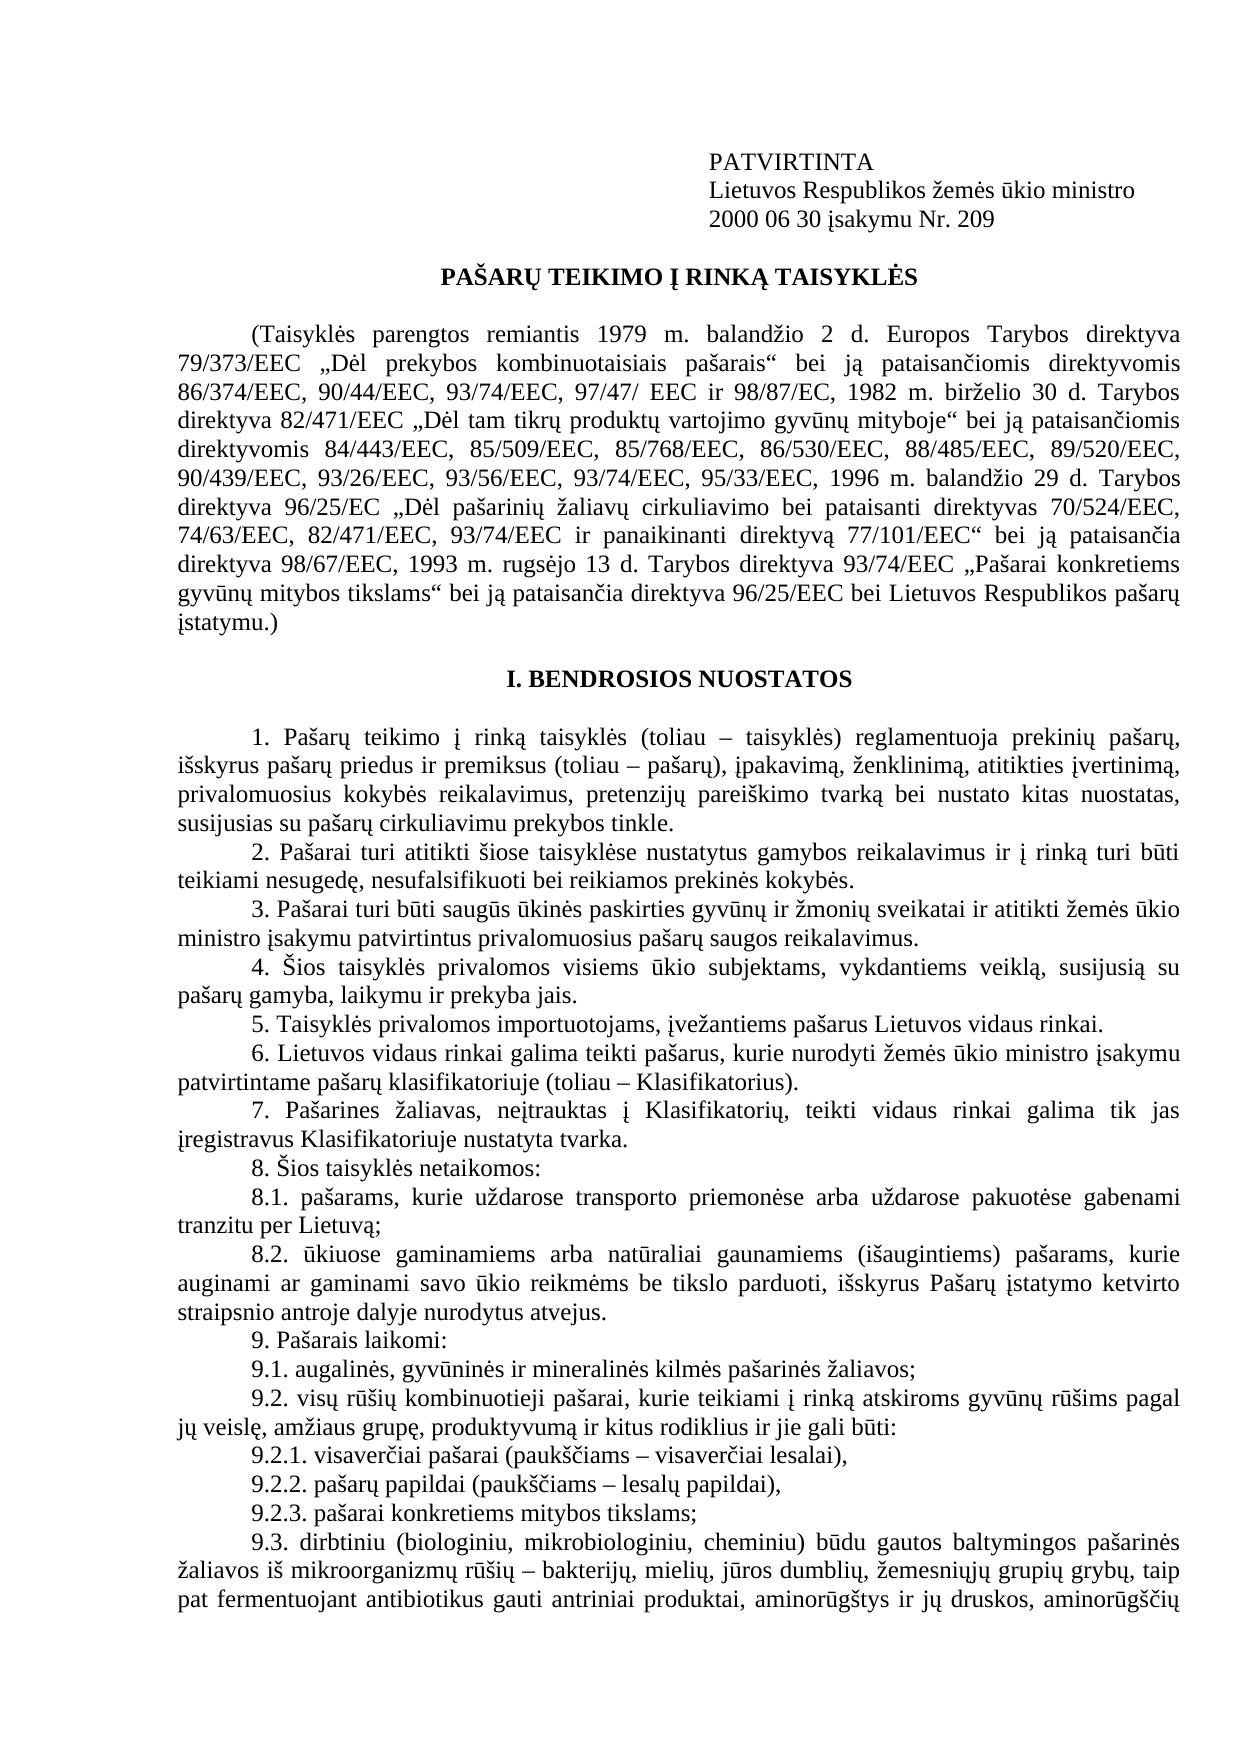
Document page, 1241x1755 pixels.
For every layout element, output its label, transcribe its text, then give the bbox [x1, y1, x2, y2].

text 9.2.3. pašarai konkretiems mitybos tikslams; [177, 1498, 1181, 1527]
text 8.1. pašarams, kurie uždarose transporto priemonėse arba uždarose pakuotėse gabenami tranzitu per Lietuvą; [177, 1182, 1181, 1239]
text 9.3. dirbtiniu (biologiniu, mikrobiologiniu, cheminiu) būdu gautos baltymingos pašarinės žaliavos iš mikroorganizmų rūšių – bakterijų, mielių, jūros dumblių, žemesniųjų grupių grybų, taip pat fermentuojant antibiotikus gauti antriniai produktai, aminorūgštys ir jų druskos, aminorūgščių [177, 1527, 1181, 1613]
text 1. Pašarų teikimo į rinką taisyklės (toliau – taisyklės) reglamentuoja prekinių pašarų, išskyrus pašarų priedus ir premiksus (toliau – pašarų), įpakavimą, ženklinimą, atitikties įvertinimą, privalomuosius kokybės reikalavimus, pretenzijų pareiškimo tvarką bei nustato kitas nuostatas, susijusias su pašarų cirkuliavimu prekybos tinkle. [177, 722, 1181, 837]
text 2000 06 30 įsakymu Nr. 209 [177, 204, 1181, 233]
text I. BENDROSIOS NUOSTATOS [177, 664, 1181, 693]
text 8.2. ūkiuose gaminamiems arba natūraliai gaunamiems (išaugintiems) pašarams, kurie auginami ar gaminami savo ūkio reikmėms be tikslo parduoti, išskyrus Pašarų įstatymo ketvirto straipsnio antroje dalyje nurodytus atvejus. [177, 1239, 1181, 1326]
text 5. Taisyklės privalomos importuotojams, įvežantiems pašarus Lietuvos vidaus rinkai. [177, 1009, 1181, 1038]
text 9.2.2. pašarų papildai (paukščiams – lesalų papildai), [177, 1469, 1181, 1498]
text (Taisyklės parengtos remiantis 1979 m. balandžio 2 d. Europos Tarybos direktyva 79/373/EEC „Dėl prekybos kombinuotaisiais pašarais“ bei ją pataisančiomis direktyvomis 86/374/EEC, 90/44/EEC, 93/74/EEC, 97/47/ EEC ir 98/87/EC, 1982 m. birželio 30 d. Tarybos direktyva 82/471/EEC „Dėl tam tikrų produktų vartojimo gyvūnų mityboje“ bei ją pataisančiomis direktyvomis 84/443/EEC, 85/509/EEC, 85/768/EEC, 86/530/EEC, 88/485/EEC, 89/520/EEC, 90/439/EEC, 93/26/EEC, 93/56/EEC, 93/74/EEC, 95/33/EEC, 1996 m. balandžio 29 d. Tarybos direktyva 96/25/EC „Dėl pašarinių žaliavų cirkuliavimo bei pataisanti direktyvas 70/524/EEC, 74/63/EEC, 82/471/EEC, 93/74/EEC ir panaikinanti direktyvą 77/101/EEC“ bei ją pataisančia direktyva 98/67/EEC, 1993 m. rugsėjo 13 d. Tarybos direktyva 93/74/EEC „Pašarai konkretiems gyvūnų mitybos tikslams“ bei ją pataisančia direktyva 96/25/EEC bei Lietuvos Respublikos pašarų įstatymu.) [177, 319, 1181, 636]
text Lietuvos Respublikos žemės ūkio ministro [177, 176, 1181, 204]
text 9.1. augalinės, gyvūninės ir mineralinės kilmės pašarinės žaliavos; [177, 1354, 1181, 1383]
text 2. Pašarai turi atitikti šiose taisyklėse nustatytus gamybos reikalavimus ir į rinką turi būti teikiami nesugedę, nesufalsifikuoti bei reikiamos prekinės kokybės. [177, 837, 1181, 894]
text 9.2.1. visaverčiai pašarai (paukščiams – visaverčiai lesalai), [177, 1441, 1181, 1469]
text 9.2. visų rūšių kombinuotieji pašarai, kurie teikiami į rinką atskiroms gyvūnų rūšims pagal jų veislę, amžiaus grupę, produktyvumą ir kitus rodiklius ir jie gali būti: [177, 1383, 1181, 1441]
text 9. Pašarais laikomi: [177, 1326, 1181, 1354]
text PAŠARŲ TEIKIMO Į RINKĄ TAISYKLĖS [177, 262, 1181, 291]
text 6. Lietuvos vidaus rinkai galima teikti pašarus, kurie nurodyti žemės ūkio ministro įsakymu patvirtintame pašarų klasifikatoriuje (toliau – Klasifikatorius). [177, 1038, 1181, 1096]
text 3. Pašarai turi būti saugūs ūkinės paskirties gyvūnų ir žmonių sveikatai ir atitikti žemės ūkio ministro įsakymu patvirtintus privalomuosius pašarų saugos reikalavimus. [177, 894, 1181, 952]
text PATVIRTINTA [177, 147, 1181, 176]
text 4. Šios taisyklės privalomos visiems ūkio subjektams, vykdantiems veiklą, susijusią su pašarų gamyba, laikymu ir prekyba jais. [177, 952, 1181, 1009]
text 8. Šios taisyklės netaikomos: [177, 1153, 1181, 1182]
text 7. Pašarines žaliavas, neįtrauktas į Klasifikatorių, teikti vidaus rinkai galima tik jas įregistravus Klasifikatoriuje nustatyta tvarka. [177, 1096, 1181, 1153]
